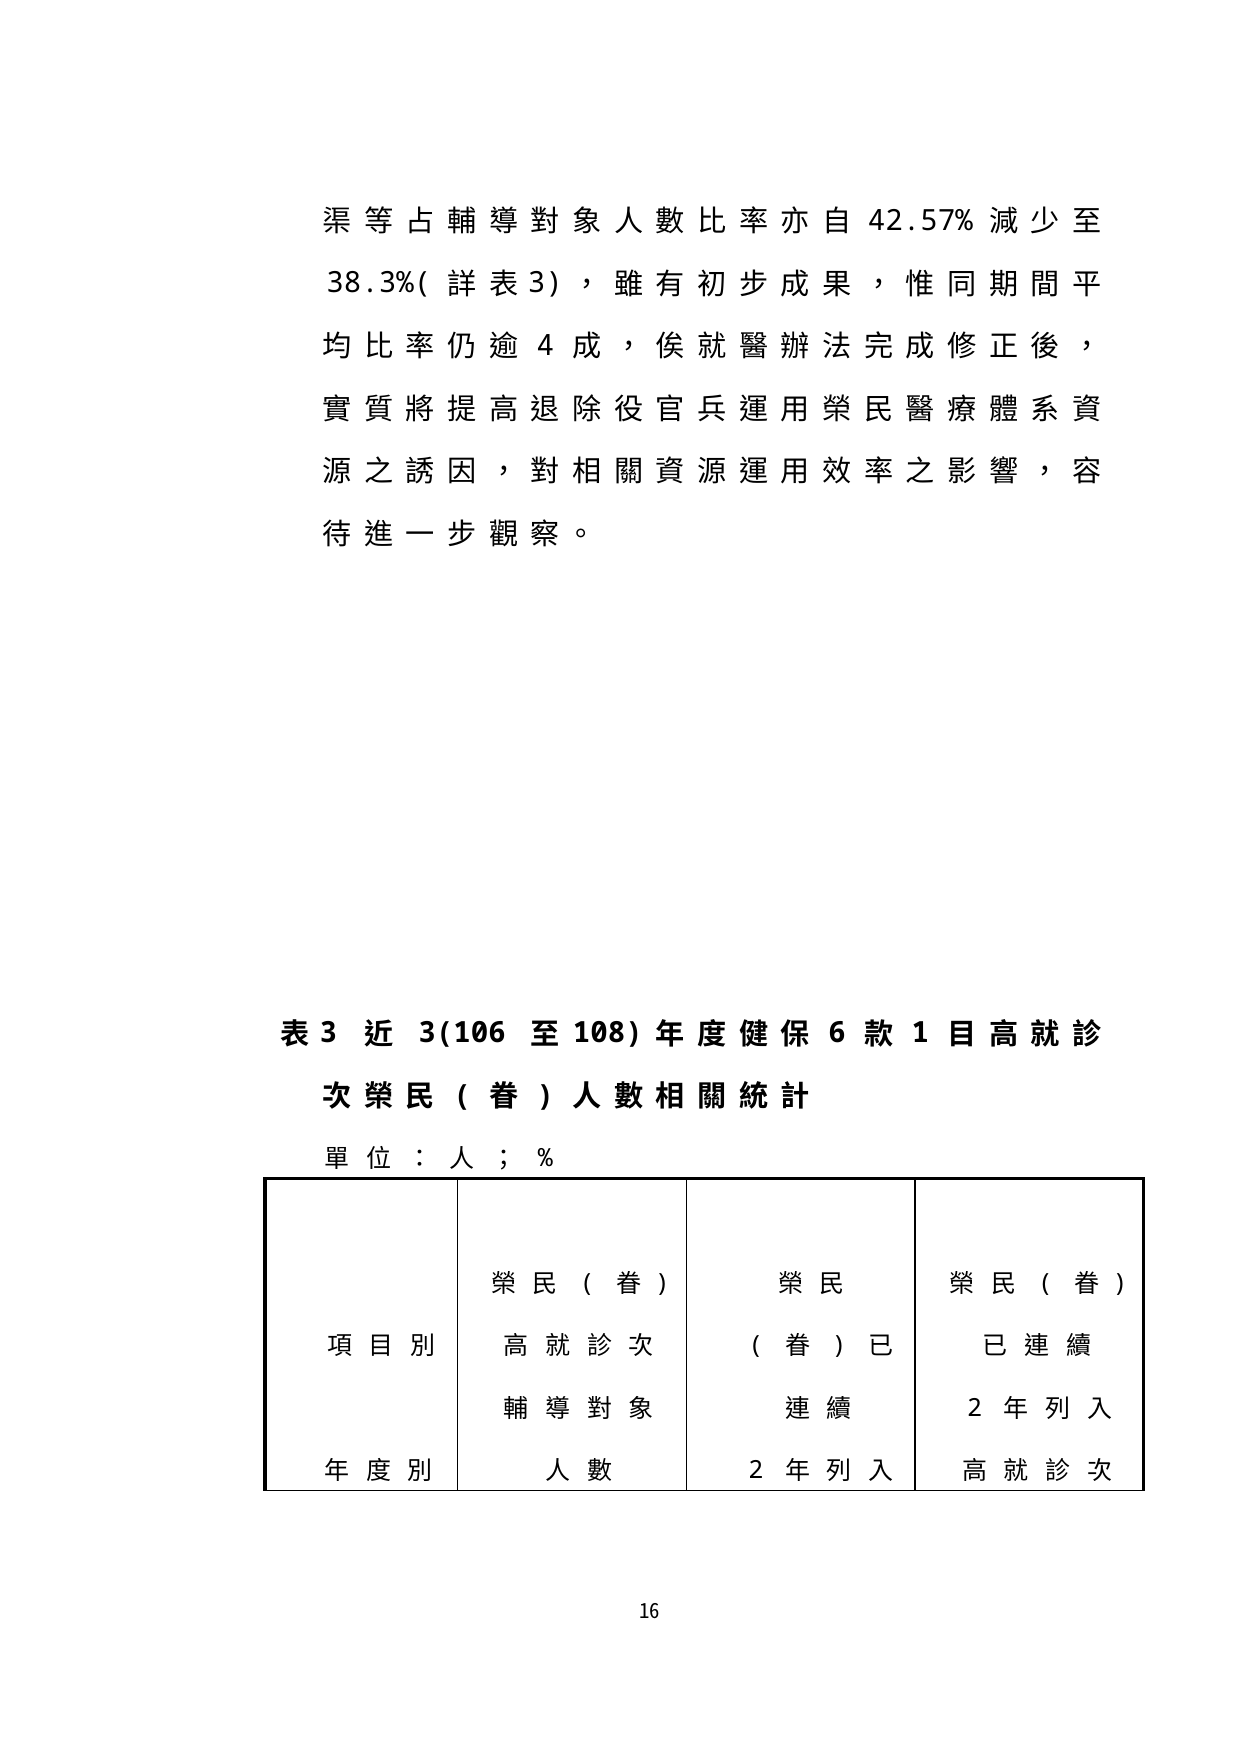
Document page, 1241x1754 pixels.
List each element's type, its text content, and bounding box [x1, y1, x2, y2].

table_header 榮民(眷)已連續 2年列入高就診次 [916, 1180, 1142, 1490]
table_header 項目別 年度別 [267, 1180, 457, 1490]
table_header 榮民(眷)已連續 2年列入 [687, 1180, 914, 1490]
table_header 榮民(眷)高就診次輔導對象人數 [458, 1180, 686, 1490]
text 表3 近3(106至108)年度健保6款1目高就診次榮民(眷)人數相關統計 單位：人；% [250, 990, 1108, 1177]
text 按退輔會近年雖積極推動各項醫療照護資源整合計畫，自推動醫養合一、分級照護政策至109年起推動之金字塔三級醫療照護計畫，其最終目的均在於強化榮民醫療體系內之支援，落實國家分級醫療政策，使榮民獲得在地化優質、便捷之醫療照護服務。此外，為協助榮民(眷)建立正確就醫觀念與維護渠等之就醫權益，退輔會除自96年起推動高就診次輔導專案計畫外，並自104年7月起，針對屬健保署定義之高就診次(全年就醫逾90次者)榮民(眷)，不再補助渠等至各榮總及其分院門、急診就醫之掛號費。在具體輔導成效方面，根據該會提供之統計資料，近3(106至108)年度健保6款1目高就診次榮民輔導人數已自106年度之4千餘人下滑至108年度之2千餘人，同期間已連續2年列入高就診之人數自1千餘人降至800餘人，渠等占輔導對象人數比率亦自42.57%減少至38.3%(詳表3)，雖有初步成果，惟同期間平均比率仍逾4成，俟就醫辦法完成修正後，實質將提高退除役官兵運用榮民醫療體系資源之誘因，對相關資源運用效率之影響，容待進一步觀察。 [279, 177, 1108, 552]
